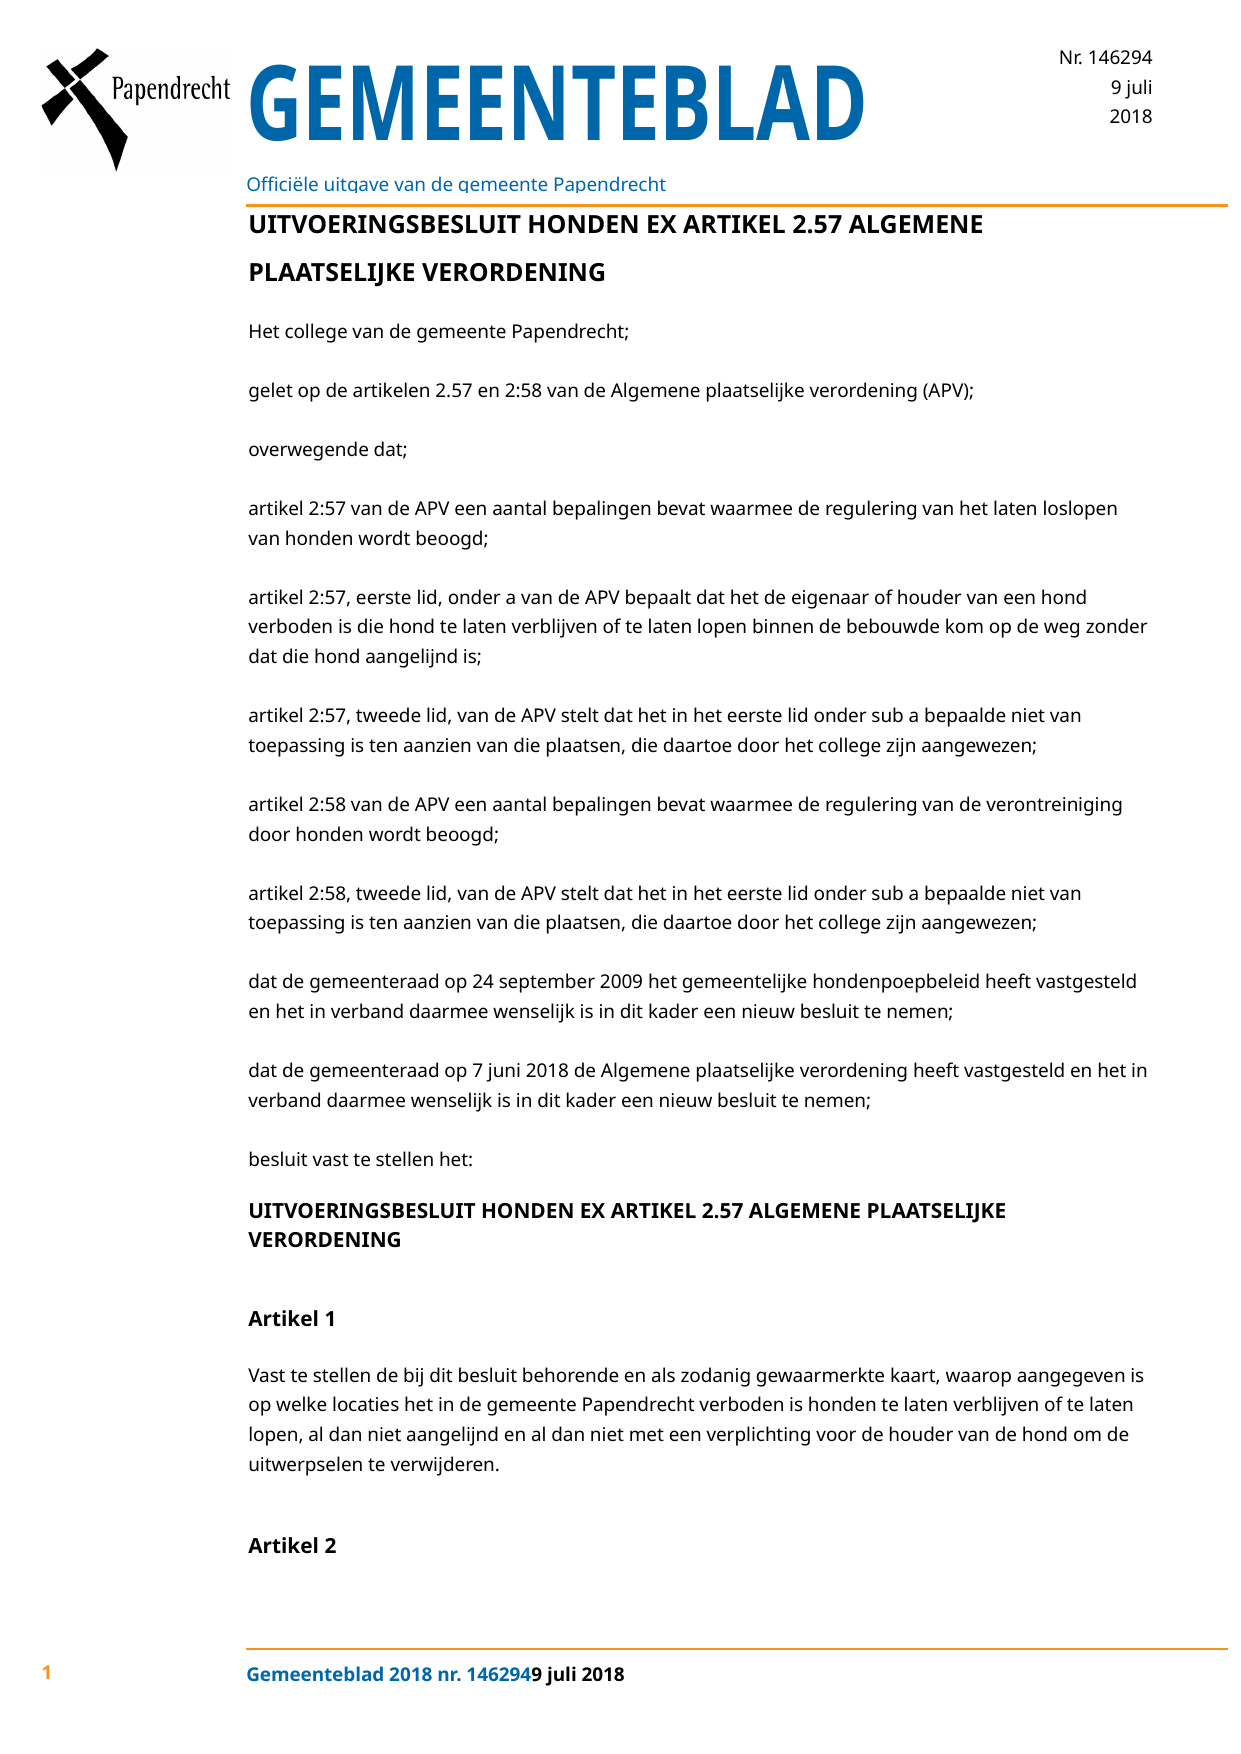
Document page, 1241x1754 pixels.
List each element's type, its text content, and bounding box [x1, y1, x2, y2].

text UITVOERINGSBESLUIT HONDEN EX ARTIKEL 2.57 ALGEMENE PLAATSELIJKE VERORDENING [248, 1197, 1152, 1253]
text overwegende dat; [248, 436, 1152, 462]
text Vast te stellen de bij dit besluit behorende en als zodanig gewaarmerkte kaart, waarop aangegeven is op welke locaties het in de gemeente Papendrecht verboden is honden te laten verblijven of te laten lopen, al dan niet aangelijnd en al dan niet met een verplichting voor de houder van de hond om de uitwerpselen te verwijderen. [248, 1362, 1152, 1476]
text Artikel 2 [248, 1531, 1152, 1559]
text artikel 2:57, tweede lid, van de APV stelt dat het in het eerste lid onder sub a bepaalde niet van toepassing is ten aanzien van die plaatsen, die daartoe door het college zijn aangewezen; [248, 702, 1152, 758]
text UITVOERINGSBESLUIT HONDEN EX ARTIKEL 2.57 ALGEMENE PLAATSELIJKE VERORDENING [248, 207, 1152, 288]
text artikel 2:57 van de APV een aantal bepalingen bevat waarmee de regulering van het laten loslopen van honden wordt beoogd; [248, 495, 1152, 551]
text Het college van de gemeente Papendrecht; [248, 318, 1152, 344]
text artikel 2:58, tweede lid, van de APV stelt dat het in het eerste lid onder sub a bepaalde niet van toepassing is ten aanzien van die plaatsen, die daartoe door het college zijn aangewezen; [248, 880, 1152, 935]
text dat de gemeenteraad op 24 september 2009 het gemeentelijke hondenpoepbeleid heeft vastgesteld en het in verband daarmee wenselijk is in dit kader een nieuw besluit te nemen; [248, 969, 1152, 1024]
text dat de gemeenteraad op 7 juni 2018 de Algemene plaatselijke verordening heeft vastgesteld en het in verband daarmee wenselijk is in dit kader een nieuw besluit te nemen; [248, 1057, 1152, 1113]
text besluit vast te stellen het: [248, 1146, 1152, 1172]
text Artikel 1 [248, 1304, 1152, 1332]
picture [41, 47, 231, 172]
text artikel 2:58 van de APV een aantal bepalingen bevat waarmee de regulering van de verontreiniging door honden wordt beoogd; [248, 791, 1152, 847]
text gelet op de artikelen 2.57 en 2:58 van de Algemene plaatselijke verordening (APV); [248, 377, 1152, 403]
text artikel 2:57, eerste lid, onder a van de APV bepaalt dat het de eigenaar of houder van een hond verboden is die hond te laten verblijven of te laten lopen binnen de bebouwde kom op de weg zonder dat die hond aangelijnd is; [248, 584, 1152, 669]
